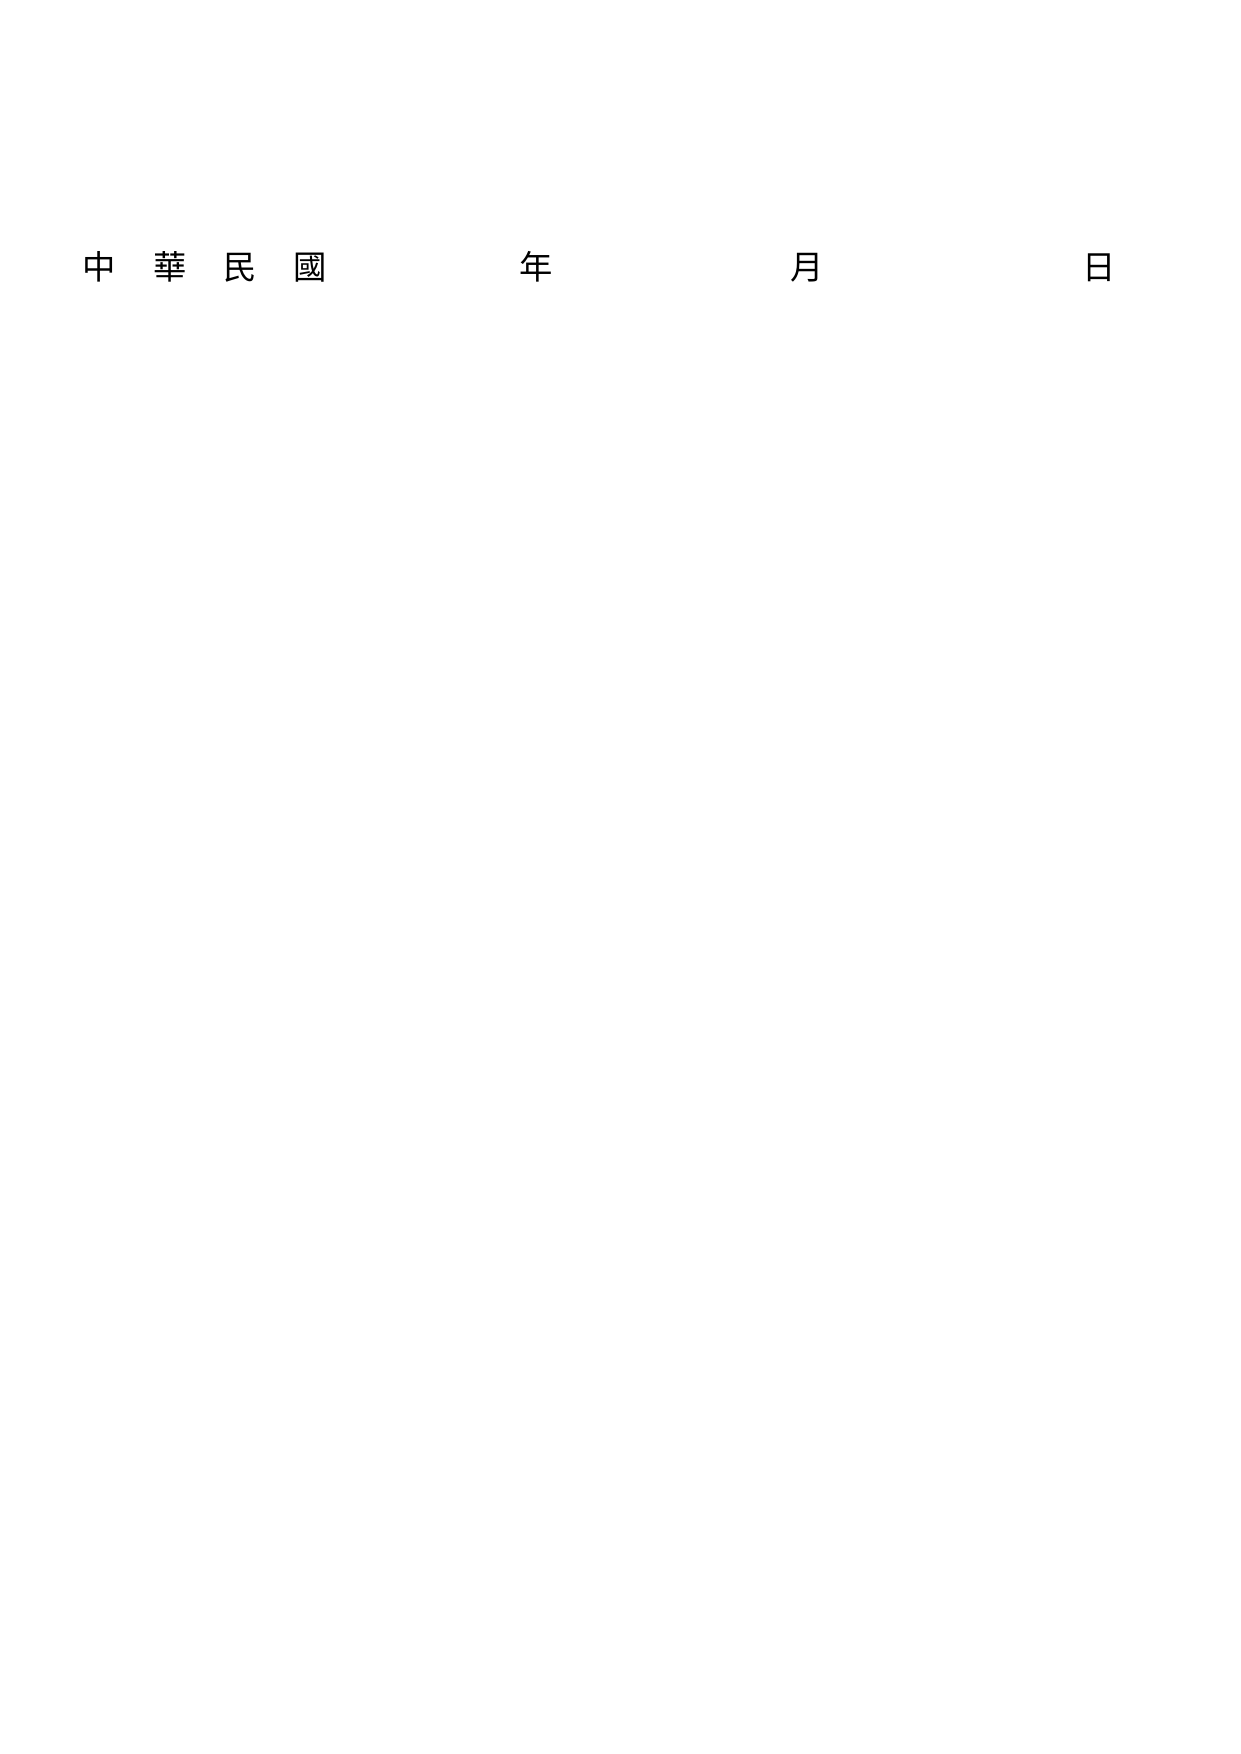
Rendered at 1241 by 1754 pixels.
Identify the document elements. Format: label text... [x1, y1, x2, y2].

text 中 華 民 國 年 月 日 [83, 241, 1117, 289]
